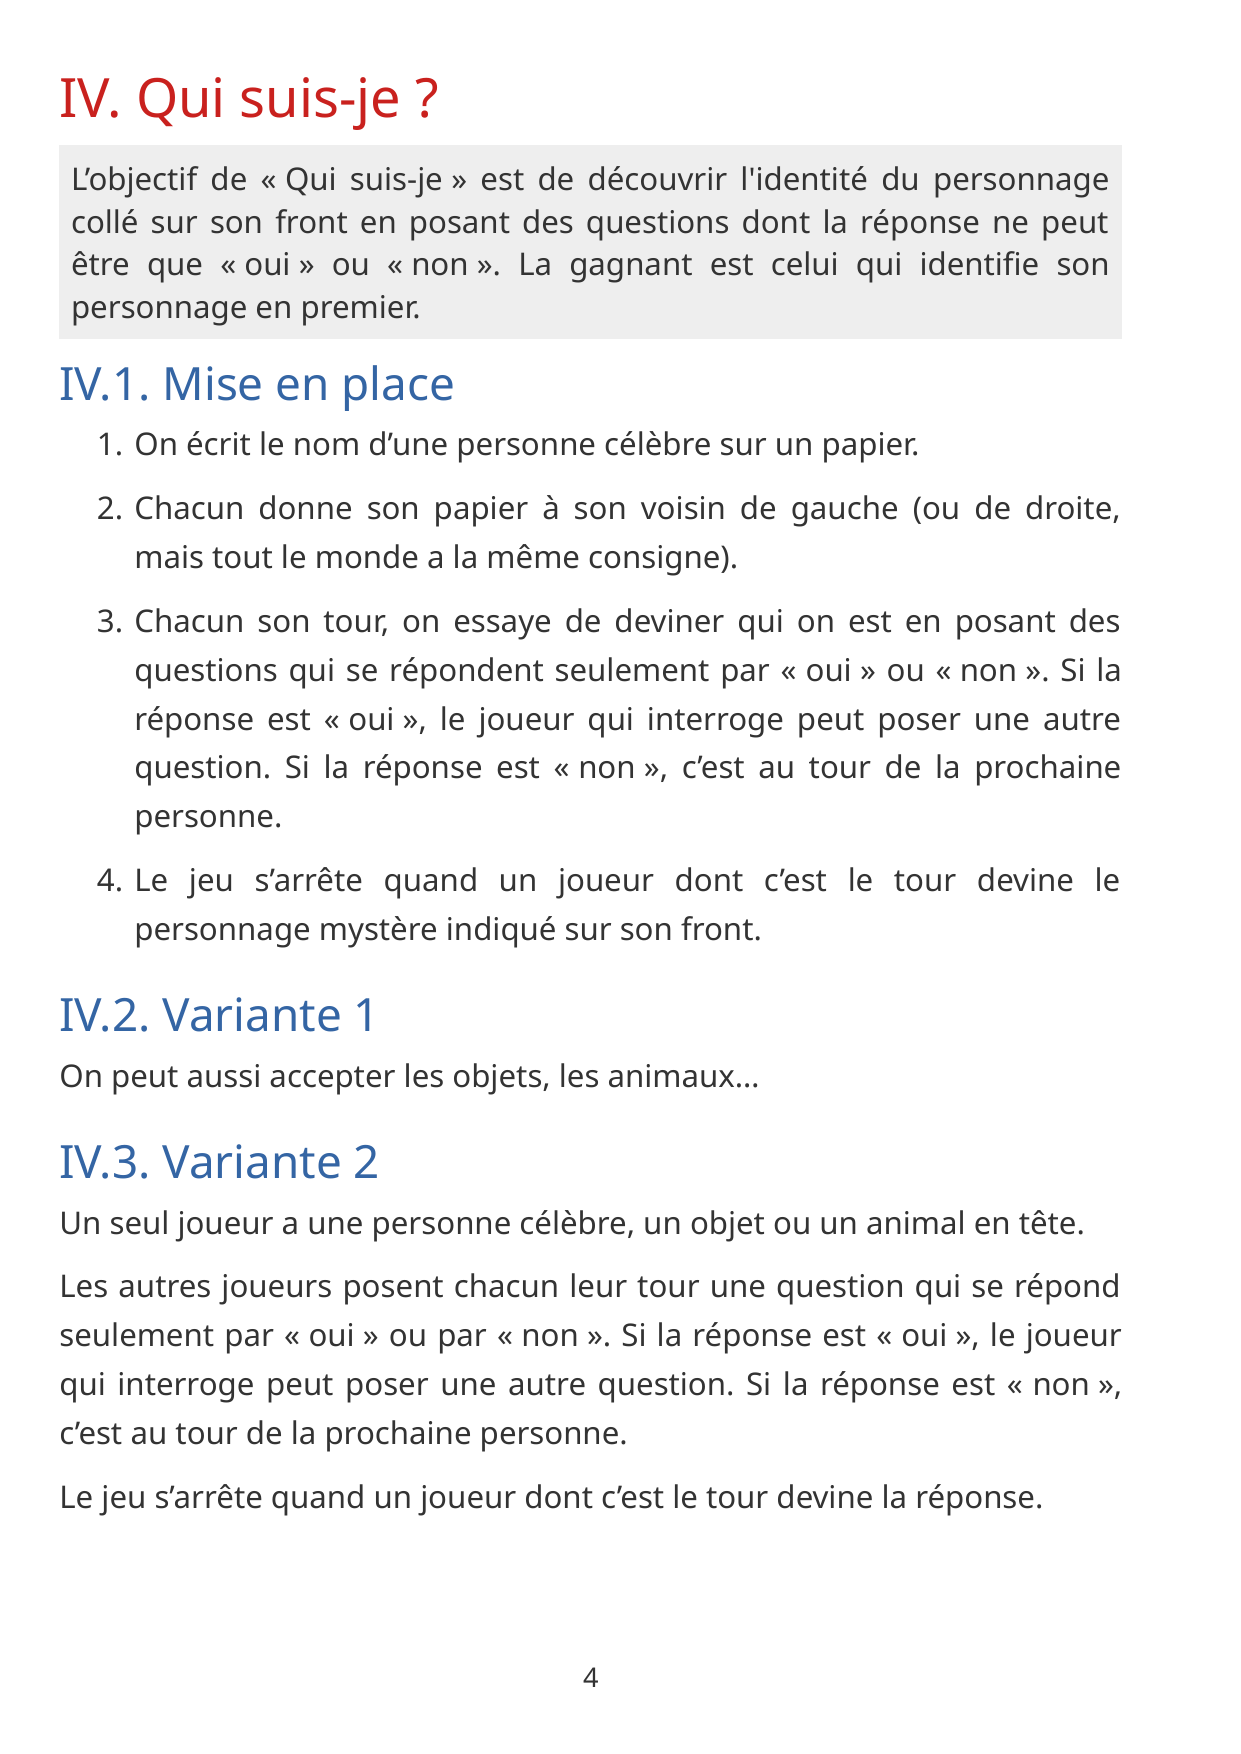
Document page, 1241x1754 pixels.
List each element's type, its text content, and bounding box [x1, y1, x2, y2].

text L’objectif de « Qui suis-je » est de découvrir l'identité du personnage collé sur son front en posant des questions dont la réponse ne peut être que « oui » ou « non ». La gagnant est celui qui identifie son personnage en premier. [59, 145, 1122, 339]
subtitle Variante 1 [59, 983, 1122, 1045]
list On écrit le nom d’une personne célèbre sur un papier. [97, 422, 1122, 465]
list Chacun son tour, on essaye de deviner qui on est en posant des questions qui se répondent seulement par « oui » ou « non ». Si la réponse est « oui », le joueur qui interroge peut poser une autre question. Si la réponse est « non », c’est au tour de la prochaine personne. [97, 599, 1122, 837]
subtitle Mise en place [59, 351, 1122, 413]
subtitle Qui suis-je ? [59, 59, 1122, 133]
text Les autres joueurs posent chacun leur tour une question qui se répond seulement par « oui » ou par « non ». Si la réponse est « oui », le joueur qui interroge peut poser une autre question. Si la réponse est « non », c’est au tour de la prochaine personne. [59, 1264, 1122, 1454]
text Un seul joueur a une personne célèbre, un objet ou un animal en tête. [59, 1201, 1122, 1243]
subtitle Variante 2 [59, 1129, 1122, 1192]
list Chacun donne son papier à son voisin de gauche (ou de droite, mais tout le monde a la même consigne). [97, 486, 1122, 577]
text On peut aussi accepter les objets, les animaux… [59, 1054, 1122, 1097]
list Le jeu s’arrête quand un joueur dont c’est le tour devine le personnage mystère indiqué sur son front. [97, 858, 1122, 950]
text Le jeu s’arrête quand un joueur dont c’est le tour devine la réponse. [59, 1475, 1122, 1518]
